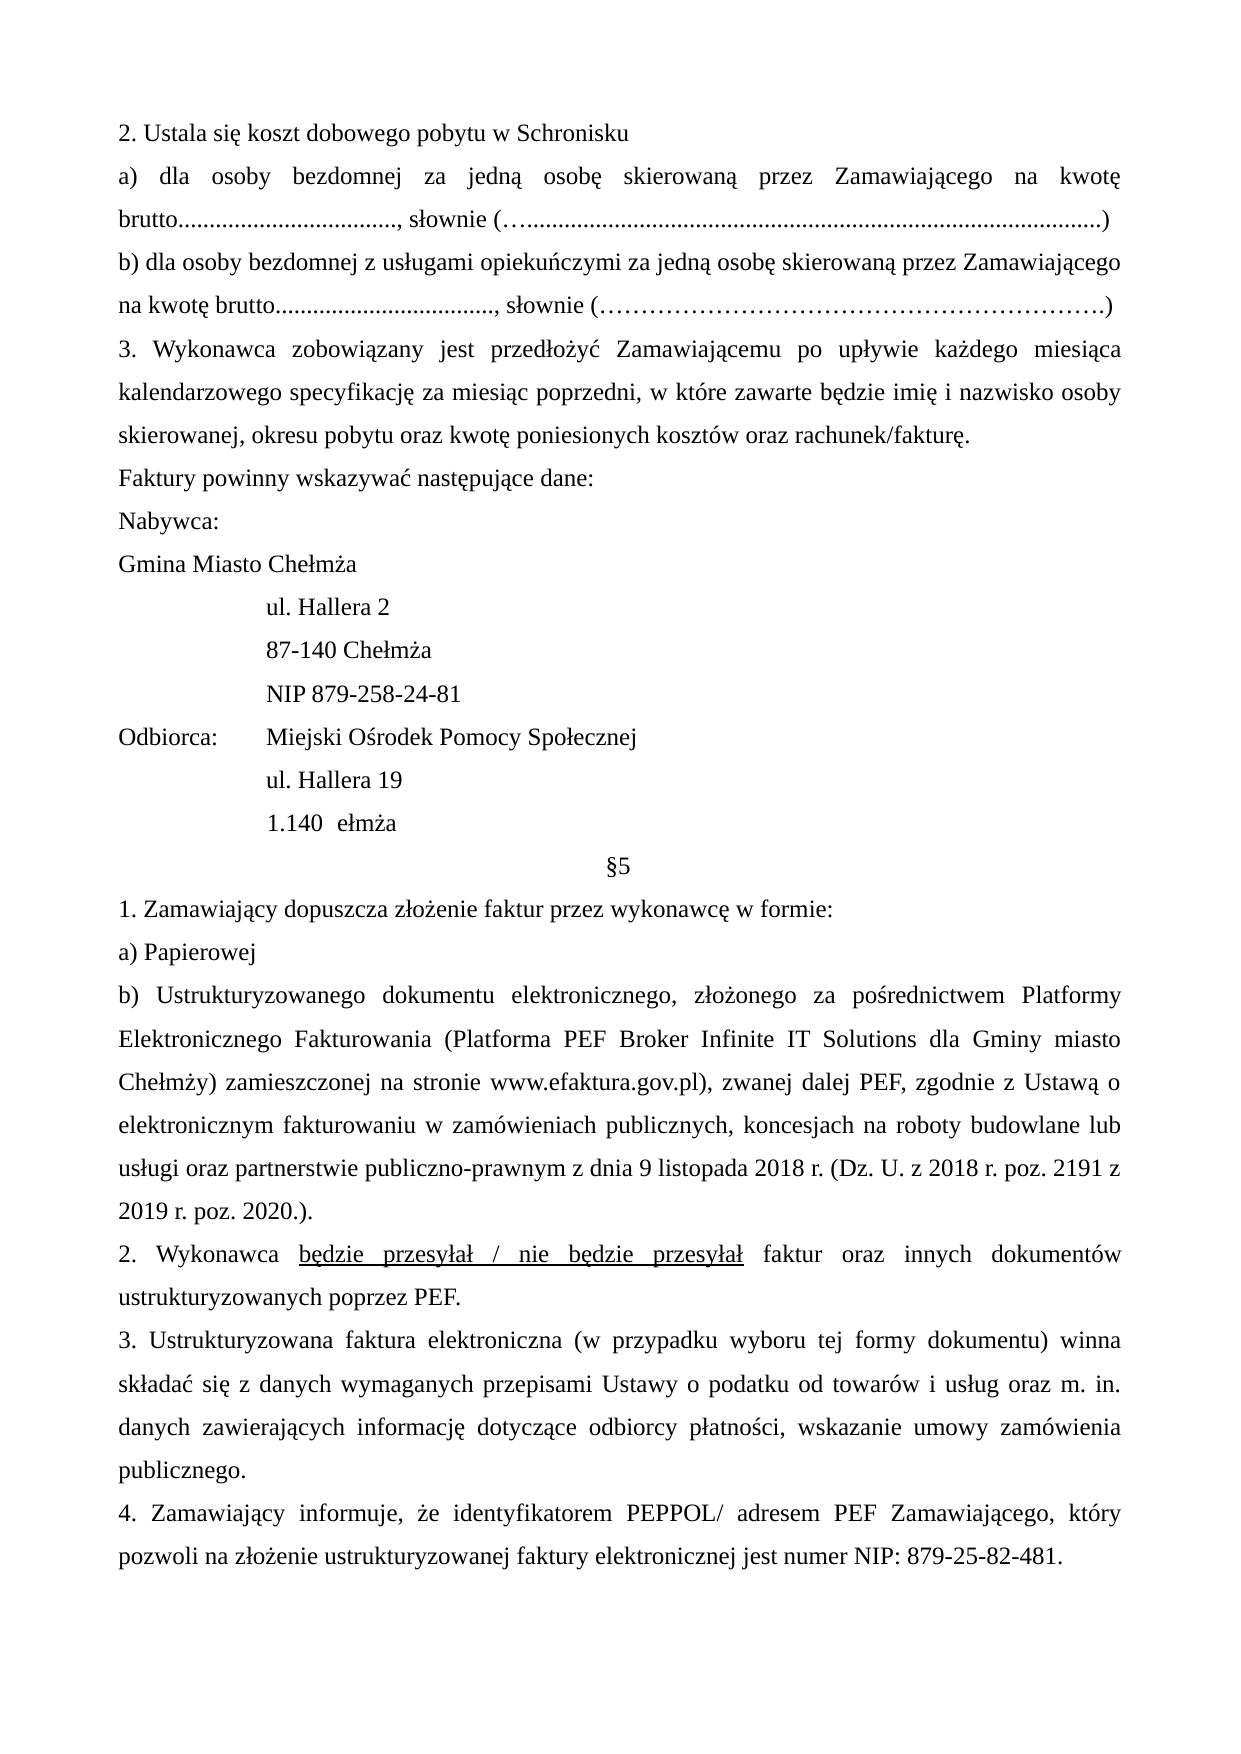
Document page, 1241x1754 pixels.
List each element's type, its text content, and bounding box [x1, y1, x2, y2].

text b) Ustrukturyzowanego dokumentu elektronicznego, złożonego za pośrednictwem Platformy Elektronicznego Fakturowania (Platforma PEF Broker Infinite IT Solutions dla Gminy miasto Chełmży) zamieszczonej na stronie www.efaktura.gov.pl), zwanej dalej PEF, zgodnie z Ustawą o elektronicznym fakturowaniu w zamówieniach publicznych, koncesjach na roboty budowlane lub usługi oraz partnerstwie publiczno-prawnym z dnia 9 listopada 2018 r. (Dz. U. z 2018 r. poz. 2191 z 2019 r. poz. 2020.). [118, 981, 1122, 1225]
text 87-140 Chełmża [118, 636, 1122, 664]
text ul. Hallera 19 [118, 765, 1122, 794]
text b) dla osoby bezdomnej z usługami opiekuńczymi za jedną osobę skierowaną przez Zamawiającego na kwotę brutto..................................., słownie (…………………………………………………….) [118, 247, 1122, 319]
text 2. Ustala się koszt dobowego pobytu w Schronisku [118, 118, 1122, 147]
text §5 [605, 851, 1122, 880]
text 3. Wykonawca zobowiązany jest przedłożyć Zamawiającemu po upływie każdego miesiąca kalendarzowego specyfikację za miesiąc poprzedni, w które zawarte będzie imię i nazwisko osoby skierowanej, okresu pobytu oraz kwotę poniesionych kosztów oraz rachunek/fakturę. [118, 334, 1122, 449]
text a) Papierowej [118, 937, 1122, 966]
text NIP 879-258-24-81 [118, 679, 1122, 707]
text 2. Wykonawca będzie przesyłał / nie będzie przesyłał faktur oraz innych dokumentów ustrukturyzowanych poprzez PEF. [118, 1239, 1122, 1311]
text Odbiorca: Miejski Ośrodek Pomocy Społecznej [118, 722, 1122, 751]
text Nabywca: [118, 506, 1122, 535]
text ul. Hallera 2 [118, 592, 1122, 621]
text 3. Ustrukturyzowana faktura elektroniczna (w przypadku wyboru tej formy dokumentu) winna składać się z danych wymaganych przepisami Ustawy o podatku od towarów i usług oraz m. in. danych zawierających informację dotyczące odbiorcy płatności, wskazanie umowy zamówienia publicznego. [118, 1326, 1122, 1484]
text Faktury powinny wskazywać następujące dane: [118, 463, 1122, 492]
text 1. Zamawiający dopuszcza złożenie faktur przez wykonawcę w formie: [118, 894, 1122, 923]
text Gmina Miasto Chełmża [118, 549, 1122, 578]
list ełmża [267, 808, 1122, 837]
text 4. Zamawiający informuje, że identyfikatorem PEPPOL/ adresem PEF Zamawiającego, który pozwoli na złożenie ustrukturyzowanej faktury elektronicznej jest numer NIP: 879-25-82-481. [118, 1498, 1122, 1570]
text a) dla osoby bezdomnej za jedną osobę skierowaną przez Zamawiającego na kwotę brutto..................................., słownie (…............................................................................................) [118, 161, 1122, 233]
